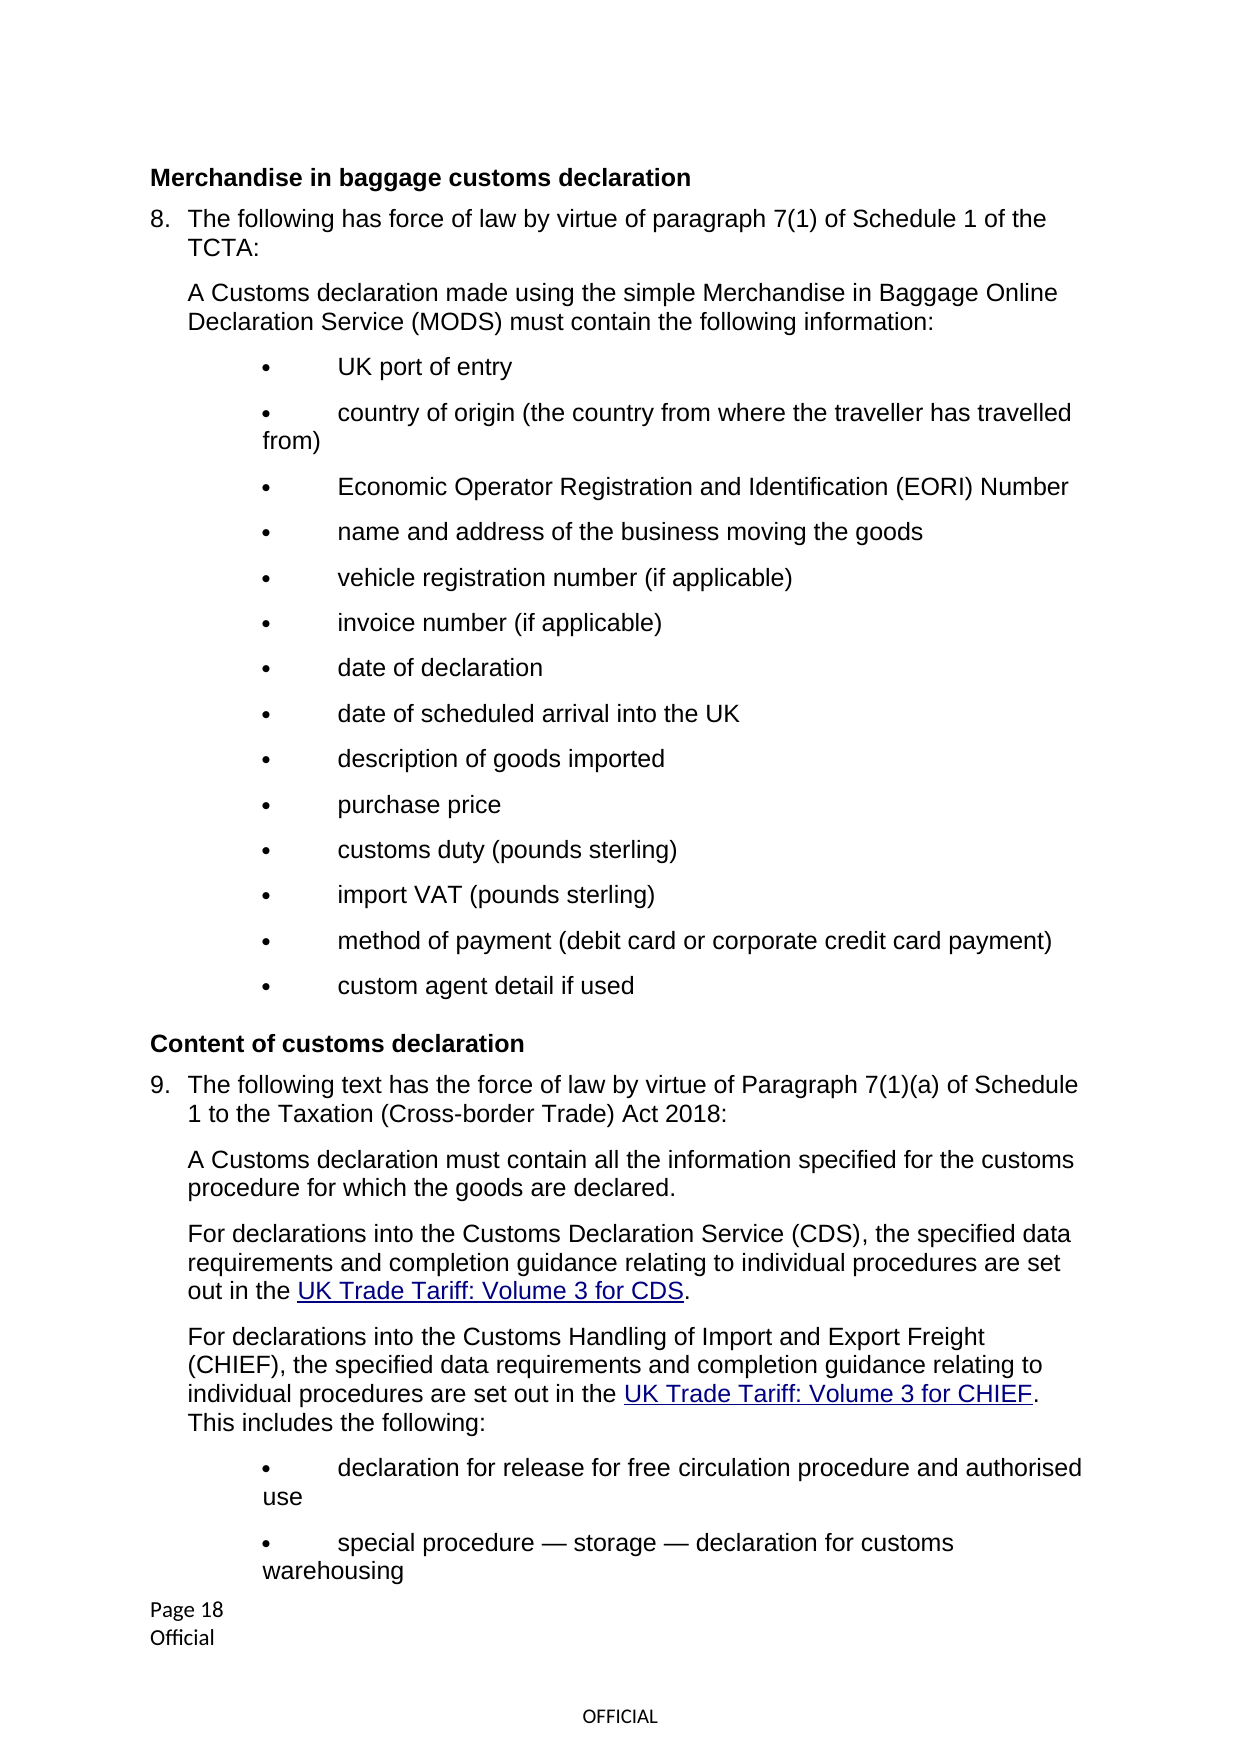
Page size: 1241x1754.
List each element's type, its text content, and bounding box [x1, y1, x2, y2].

text For declarations into the Customs Handling of Import and Export Freight (CHIEF), the specified data requirements and completion guidance relating to individual procedures are set out in the UK Trade Tariff: Volume 3 for CHIEF. This includes the following: [187, 1322, 1090, 1437]
list special procedure — storage — declaration for customs warehousing [262, 1527, 1090, 1585]
list name and address of the business moving the goods [262, 517, 1090, 546]
list A Customs declaration made using the simple Merchandise in Baggage Online Declaration Service (MODS) must contain the following information: [187, 278, 1090, 335]
subtitle Content of customs declaration [150, 1029, 1090, 1058]
list country of origin (the country from where the traveller has travelled from) [262, 397, 1090, 455]
list Economic Operator Registration and Identification (EORI) Number [262, 472, 1090, 500]
list UK port of entry [262, 352, 1090, 381]
text A Customs declaration must contain all the information specified for the customs procedure for which the goods are declared. [187, 1144, 1090, 1202]
list invoice number (if applicable) [262, 608, 1090, 637]
list date of declaration [262, 653, 1090, 682]
list declaration for release for free circulation procedure and authorised use [262, 1453, 1090, 1511]
list method of payment (debit card or corporate credit card payment) [262, 926, 1090, 954]
list The following has force of law by virtue of paragraph 7(1) of Schedule 1 of the TCTA: [150, 204, 1090, 261]
list purchase price [262, 789, 1090, 818]
list import VAT (pounds sterling) [262, 880, 1090, 909]
list The following text has the force of law by virtue of Paragraph 7(1)(a) of Schedule 1 to the Taxation (Cross-border Trade) Act 2018: [150, 1070, 1090, 1128]
list date of scheduled arrival into the UK [262, 699, 1090, 727]
subtitle Merchandise in baggage customs declaration [150, 162, 1090, 191]
text For declarations into the Customs Declaration Service (CDS), the specified data requirements and completion guidance relating to individual procedures are set out in the UK Trade Tariff: Volume 3 for CDS. [187, 1219, 1090, 1305]
list custom agent detail if used [262, 971, 1090, 1000]
list vehicle registration number (if applicable) [262, 562, 1090, 591]
list description of goods imported [262, 744, 1090, 773]
list customs duty (pounds sterling) [262, 835, 1090, 864]
